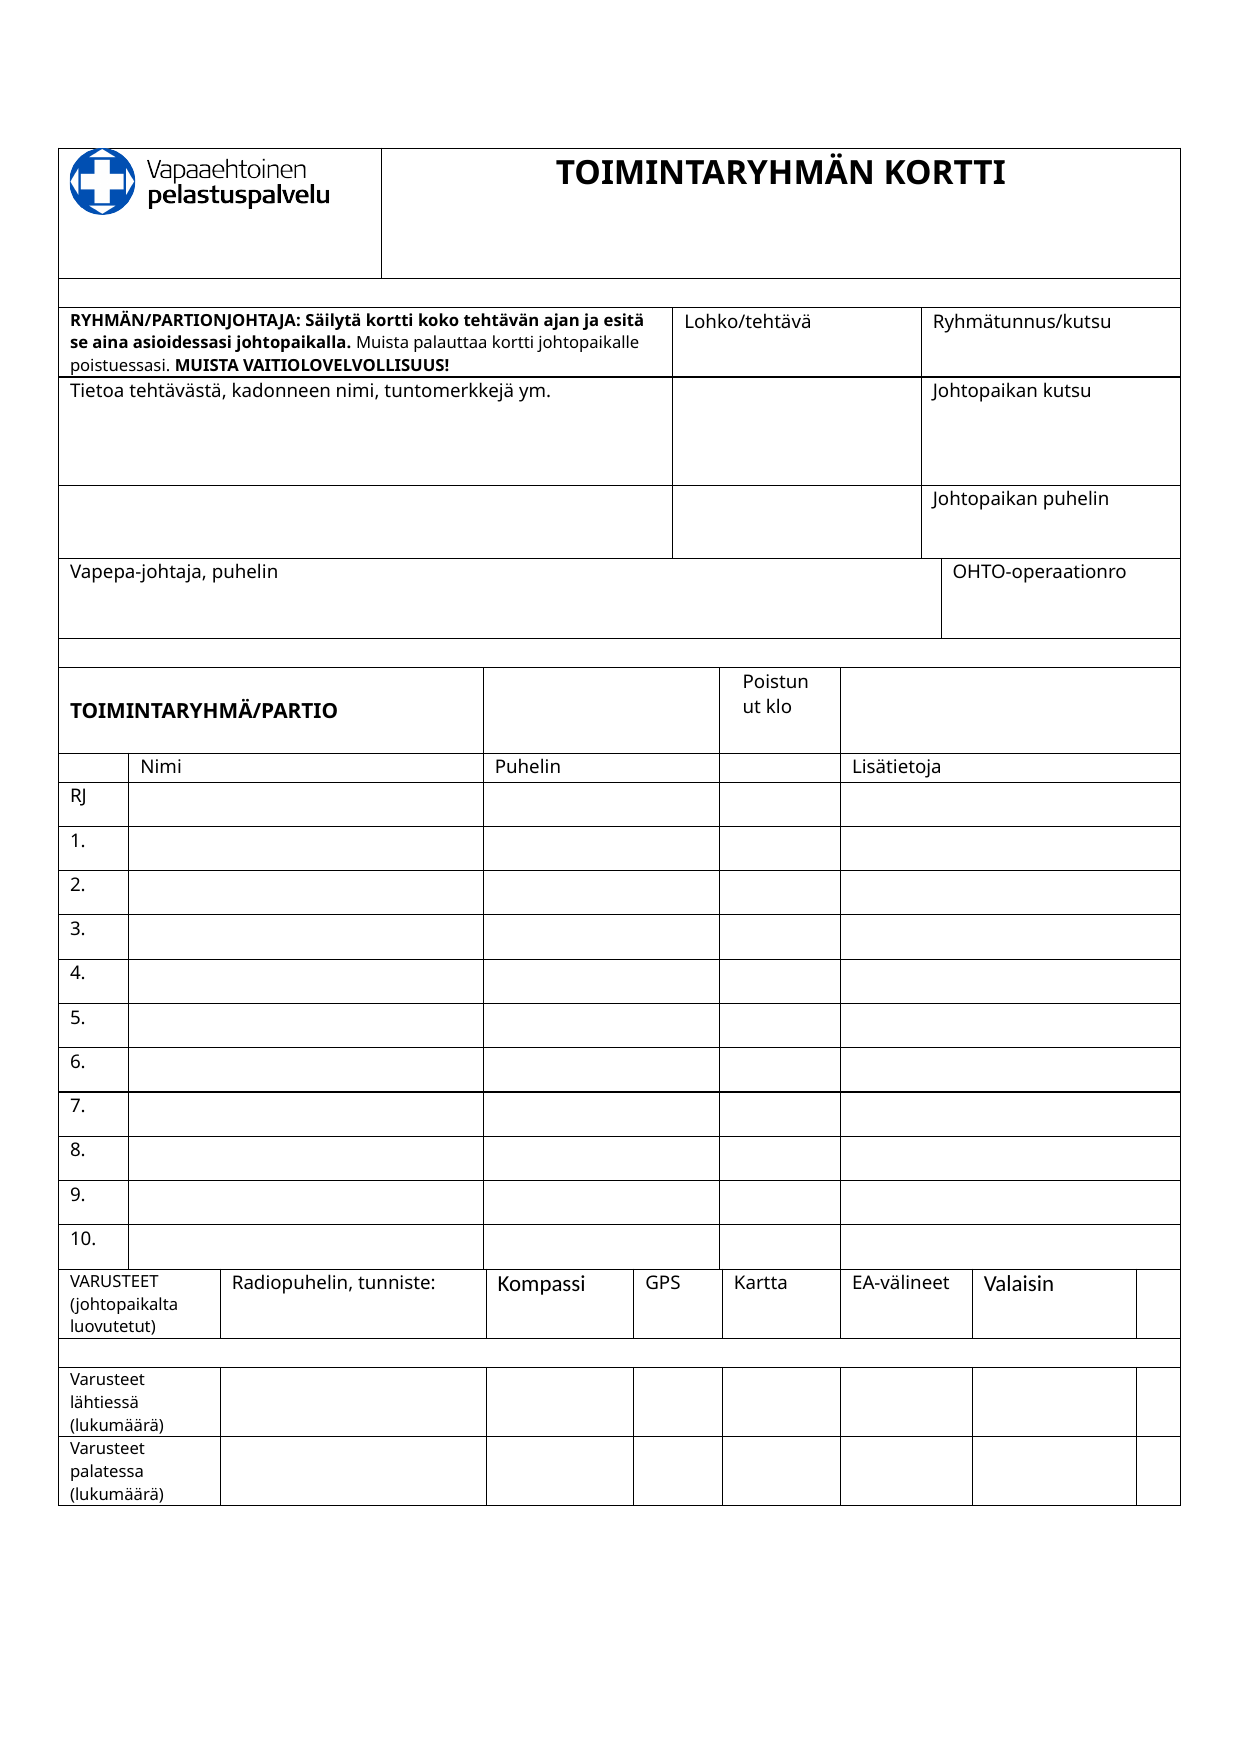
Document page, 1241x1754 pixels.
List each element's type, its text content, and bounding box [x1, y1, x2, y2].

table_cell [484, 827, 719, 870]
table_cell [221, 1437, 486, 1505]
table_cell Varusteet lähtiessä (lukumäärä) [59, 1368, 220, 1436]
table_cell [720, 1093, 840, 1136]
table_cell [1137, 1368, 1180, 1436]
table_cell Puhelin [484, 754, 719, 782]
table_cell [973, 1368, 1136, 1436]
table_cell [720, 827, 840, 870]
table_cell Poistunut klo [720, 668, 840, 752]
table_cell Ryhmätunnus/kutsu [922, 308, 1180, 376]
table_cell [484, 1048, 719, 1091]
table_cell 2. [59, 871, 128, 914]
table_cell [720, 1225, 840, 1268]
table_cell [129, 1225, 483, 1268]
table_cell OHTO-operaationro [942, 559, 1180, 638]
table_cell [484, 1004, 719, 1047]
table_cell Vapepa-johtaja, puhelin [59, 559, 941, 638]
table_cell [634, 1368, 722, 1436]
table_cell Lohko/tehtävä [673, 308, 921, 376]
table_cell [841, 1048, 1180, 1091]
table_cell [720, 1137, 840, 1180]
table_cell [720, 915, 840, 959]
table_cell 8. [59, 1137, 128, 1180]
table_cell [720, 754, 840, 782]
table_cell 5. [59, 1004, 128, 1047]
table_header [59, 149, 381, 278]
table_cell [973, 1437, 1136, 1505]
table_cell [484, 915, 719, 959]
table_cell [720, 1181, 840, 1224]
table_cell [484, 960, 719, 1003]
table_cell 7. [59, 1093, 128, 1136]
table_cell [720, 1048, 840, 1091]
table_cell [484, 1093, 719, 1136]
table_cell [841, 1225, 1180, 1268]
table_cell 1. [59, 827, 128, 870]
table_cell [129, 1004, 483, 1047]
table_cell [484, 1225, 719, 1268]
table_cell [723, 1437, 840, 1505]
table_cell Varusteet palatessa (lukumäärä) [59, 1437, 220, 1505]
table_cell Radiopuhelin, tunniste: [221, 1270, 486, 1338]
table_cell GPS [634, 1270, 722, 1338]
table_cell [723, 1368, 840, 1436]
table_cell [59, 1339, 1180, 1367]
table_cell [59, 754, 128, 782]
table_cell 9. [59, 1181, 128, 1224]
table_cell [129, 915, 483, 959]
table_cell Valaisin [973, 1270, 1136, 1338]
table_cell [129, 871, 483, 914]
table_cell [487, 1437, 633, 1505]
table_cell [129, 1137, 483, 1180]
table_cell 4. [59, 960, 128, 1003]
table_cell [484, 1137, 719, 1180]
table_cell [841, 960, 1180, 1003]
table_cell [720, 871, 840, 914]
table_cell Kompassi [487, 1270, 633, 1338]
table_cell 3. [59, 915, 128, 959]
table_cell [841, 1437, 972, 1505]
table_cell [484, 783, 719, 826]
table_cell [720, 960, 840, 1003]
table_cell [841, 1368, 972, 1436]
table_cell [841, 827, 1180, 870]
table_cell 6. [59, 1048, 128, 1091]
table_cell [720, 783, 840, 826]
table_cell [841, 871, 1180, 914]
table_cell EA-välineet [841, 1270, 972, 1338]
table_cell 10. [59, 1225, 128, 1268]
table_cell Johtopaikan kutsu [922, 378, 1180, 484]
table_cell Nimi [129, 754, 483, 782]
table_cell [1137, 1270, 1180, 1338]
table_cell Johtopaikan puhelin [922, 486, 1180, 558]
table_cell [841, 1181, 1180, 1224]
table_cell [841, 783, 1180, 826]
table_cell [841, 1137, 1180, 1180]
table_cell TOIMINTARYHMÄ/PARTIO [59, 668, 483, 752]
table_cell [673, 378, 921, 484]
table_cell [841, 1093, 1180, 1136]
table_cell RYHMÄN/PARTIONJOHTAJA: Säilytä kortti koko tehtävän ajan ja esitä se aina asioidessasi johtopaikalla. Muista palauttaa kortti johtopaikalle poistuessasi. MUISTA VAITIOLOVELVOLLISUUS! [59, 308, 672, 376]
table_cell [841, 915, 1180, 959]
table_cell [484, 668, 719, 752]
table_cell [129, 827, 483, 870]
table_cell [841, 1004, 1180, 1047]
table_cell [1137, 1437, 1180, 1505]
table_cell [634, 1437, 722, 1505]
table_cell Lisätietoja [841, 754, 1180, 782]
table_cell Kartta [723, 1270, 840, 1338]
table_cell [484, 871, 719, 914]
table_cell [129, 1181, 483, 1224]
table_cell [129, 1093, 483, 1136]
table_cell [129, 960, 483, 1003]
table_cell VARUSTEET (johtopaikalta luovutetut) [59, 1270, 220, 1338]
table_cell [59, 279, 1180, 307]
table_cell [221, 1368, 486, 1436]
table_cell [129, 783, 483, 826]
table_cell Tietoa tehtävästä, kadonneen nimi, tuntomerkkejä ym. [59, 378, 672, 484]
table_cell [487, 1368, 633, 1436]
table_cell [59, 486, 672, 558]
table_cell [59, 639, 1180, 667]
table_cell [673, 486, 921, 558]
table_cell [841, 668, 1180, 752]
table_cell RJ [59, 783, 128, 826]
table_cell [129, 1048, 483, 1091]
table_cell [720, 1004, 840, 1047]
table_header TOIMINTARYHMÄN KORTTI [382, 149, 1180, 278]
table_cell [484, 1181, 719, 1224]
